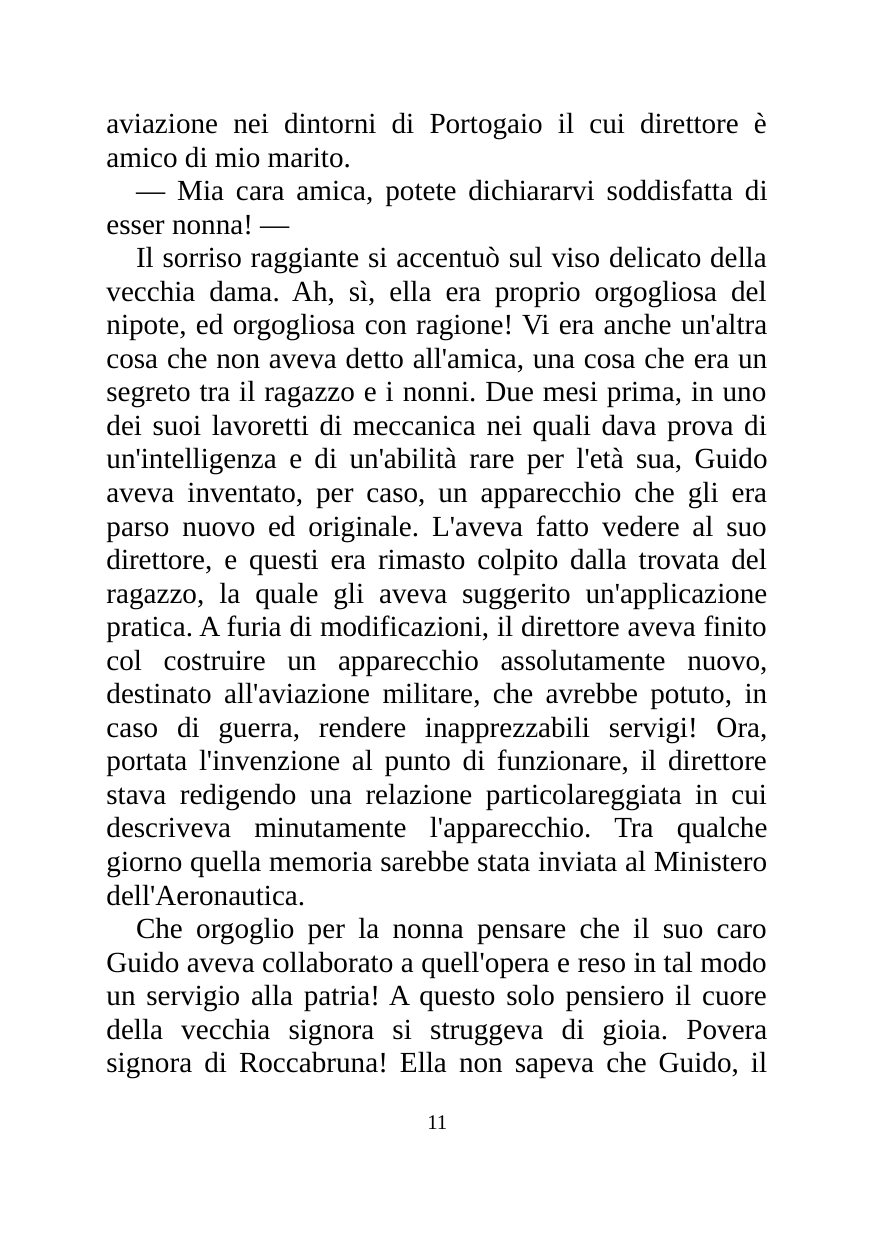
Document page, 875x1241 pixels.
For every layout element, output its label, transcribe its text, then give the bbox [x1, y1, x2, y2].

text Che orgoglio per la nonna pensare che il suo caro Guido aveva collaborato a quell'opera e reso in tal modo un servigio alla patria! A questo solo pensiero il cuore della vecchia signora si struggeva di gioia. Povera signora di Roccabruna! Ella non sapeva che Guido, il [106, 911, 768, 1079]
text aviazione nei dintorni di Portogaio il cui direttore è amico di mio marito. [106, 106, 768, 173]
text — Mia cara amica, potete dichiararvi soddisfatta di esser nonna! — [106, 173, 768, 240]
text Il sorriso raggiante si accentuò sul viso delicato della vecchia dama. Ah, sì, ella era proprio orgogliosa del nipote, ed orgogliosa con ragione! Vi era anche un'altra cosa che non aveva detto all'amica, una cosa che era un segreto tra il ragazzo e i nonni. Due mesi prima, in uno dei suoi lavoretti di meccanica nei quali dava prova di un'intelligenza e di un'abilità rare per l'età sua, Guido aveva inventato, per caso, un apparecchio che gli era parso nuovo ed originale. L'aveva fatto vedere al suo direttore, e questi era rimasto colpito dalla trovata del ragazzo, la quale gli aveva suggerito un'applicazione pratica. A furia di modificazioni, il direttore aveva finito col costruire un apparecchio assolutamente nuovo, destinato all'aviazione militare, che avrebbe potuto, in caso di guerra, rendere inapprezzabili servigi! Ora, portata l'invenzione al punto di funzionare, il direttore stava redigendo una relazione particolareggiata in cui descriveva minutamente l'apparecchio. Tra qualche giorno quella memoria sarebbe stata inviata al Ministero dell'Aeronautica. [106, 240, 768, 911]
